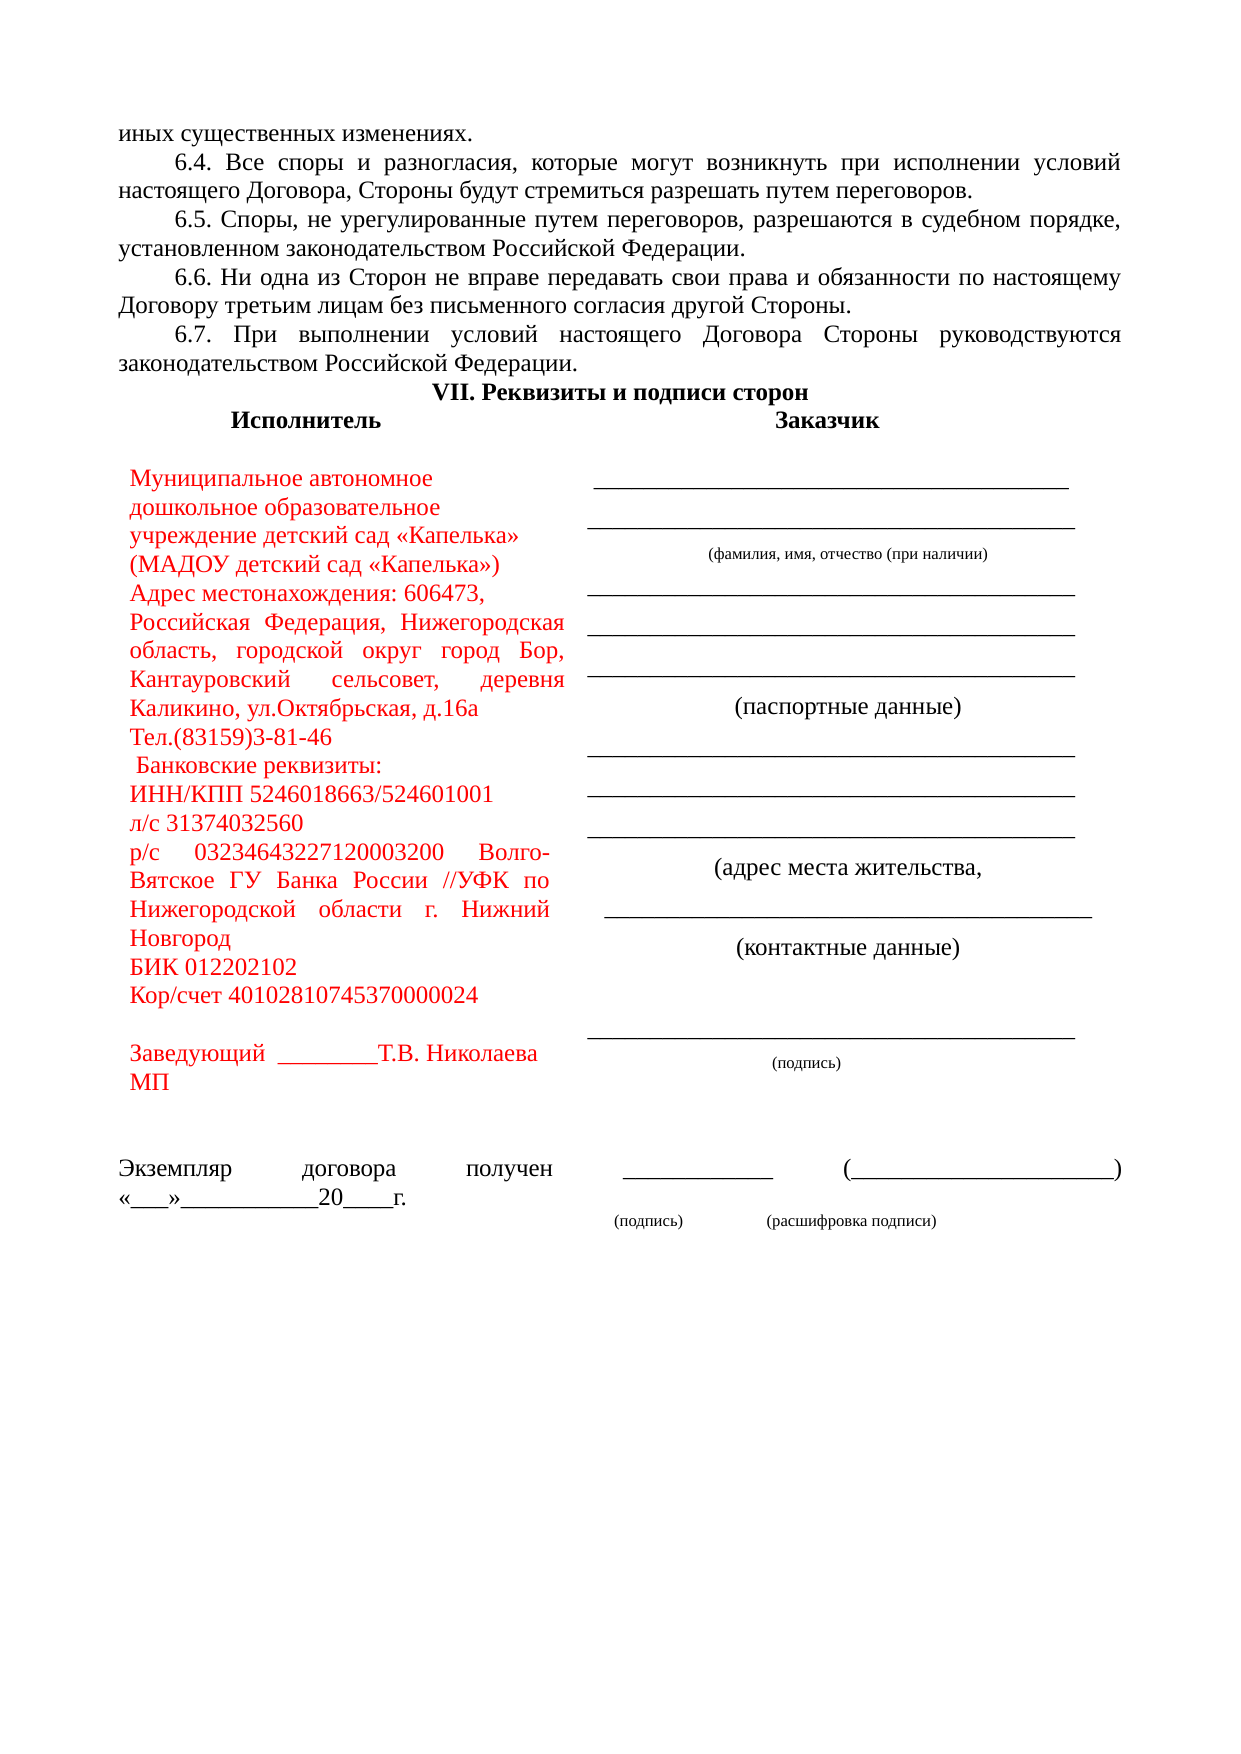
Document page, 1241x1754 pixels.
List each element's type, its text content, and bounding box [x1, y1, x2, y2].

table_header ______________________________________ _______________________________________ (фамилия, имя, отчество (при наличии) _______________________________________ _______________________________________ _______________________________________ (паспортные данные) _______________________________________ _______________________________________ _______________________________________ (адрес места жительства, _______________________________________ (контактные данные) _______________________________________ (подпись) [576, 463, 1074, 1096]
text 6.7. При выполнении условий настоящего Договора Стороны руководствуются законодательством Российской Федерации. [118, 319, 1122, 377]
table_header Муниципальное автономное дошкольное образовательное учреждение детский сад «Капелька» (МАДОУ детский сад «Капелька») Адрес местонахождения: 606473, Российская Федерация, Нижегородская область, городской округ город Бор, Кантауровский сельсовет, деревня Каликино, ул.Октябрьская, д.16а Тел.(83159)3-81-46 Банковские реквизиты: ИНН/КПП 5246018663/524601001 л/с 31374032560 р/с 03234643227120003200 Волго-Вятское ГУ Банка России //УФК по Нижегородской области г. Нижний Новгород БИК 012202102 Кор/счет 40102810745370000024 Заведующий ________Т.В. Николаева МП [118, 463, 576, 1096]
table_cell [107, 463, 118, 1096]
text VII. Реквизиты и подписи сторон [118, 377, 1122, 406]
text 6.5. Споры, не урегулированные путем переговоров, разрешаются в судебном порядке, установленном законодательством Российской Федерации. [118, 204, 1122, 262]
text 6.6. Ни одна из Сторон не вправе передавать свои права и обязанности по настоящему Договору третьим лицам без письменного согласия другой Стороны. [118, 262, 1122, 319]
text Экземпляр договора получен ____________ (_____________________) «___»___________20____г. [118, 1153, 1122, 1211]
text (подпись) (расшифровка подписи) [443, 1211, 1122, 1230]
text 6.4. Все споры и разногласия, которые могут возникнуть при исполнении условий настоящего Договора, Стороны будут стремиться разрешать путем переговоров. [118, 147, 1122, 204]
text иных существенных изменениях. [118, 118, 1122, 147]
table_header Исполнитель Заказчик [107, 406, 1074, 463]
